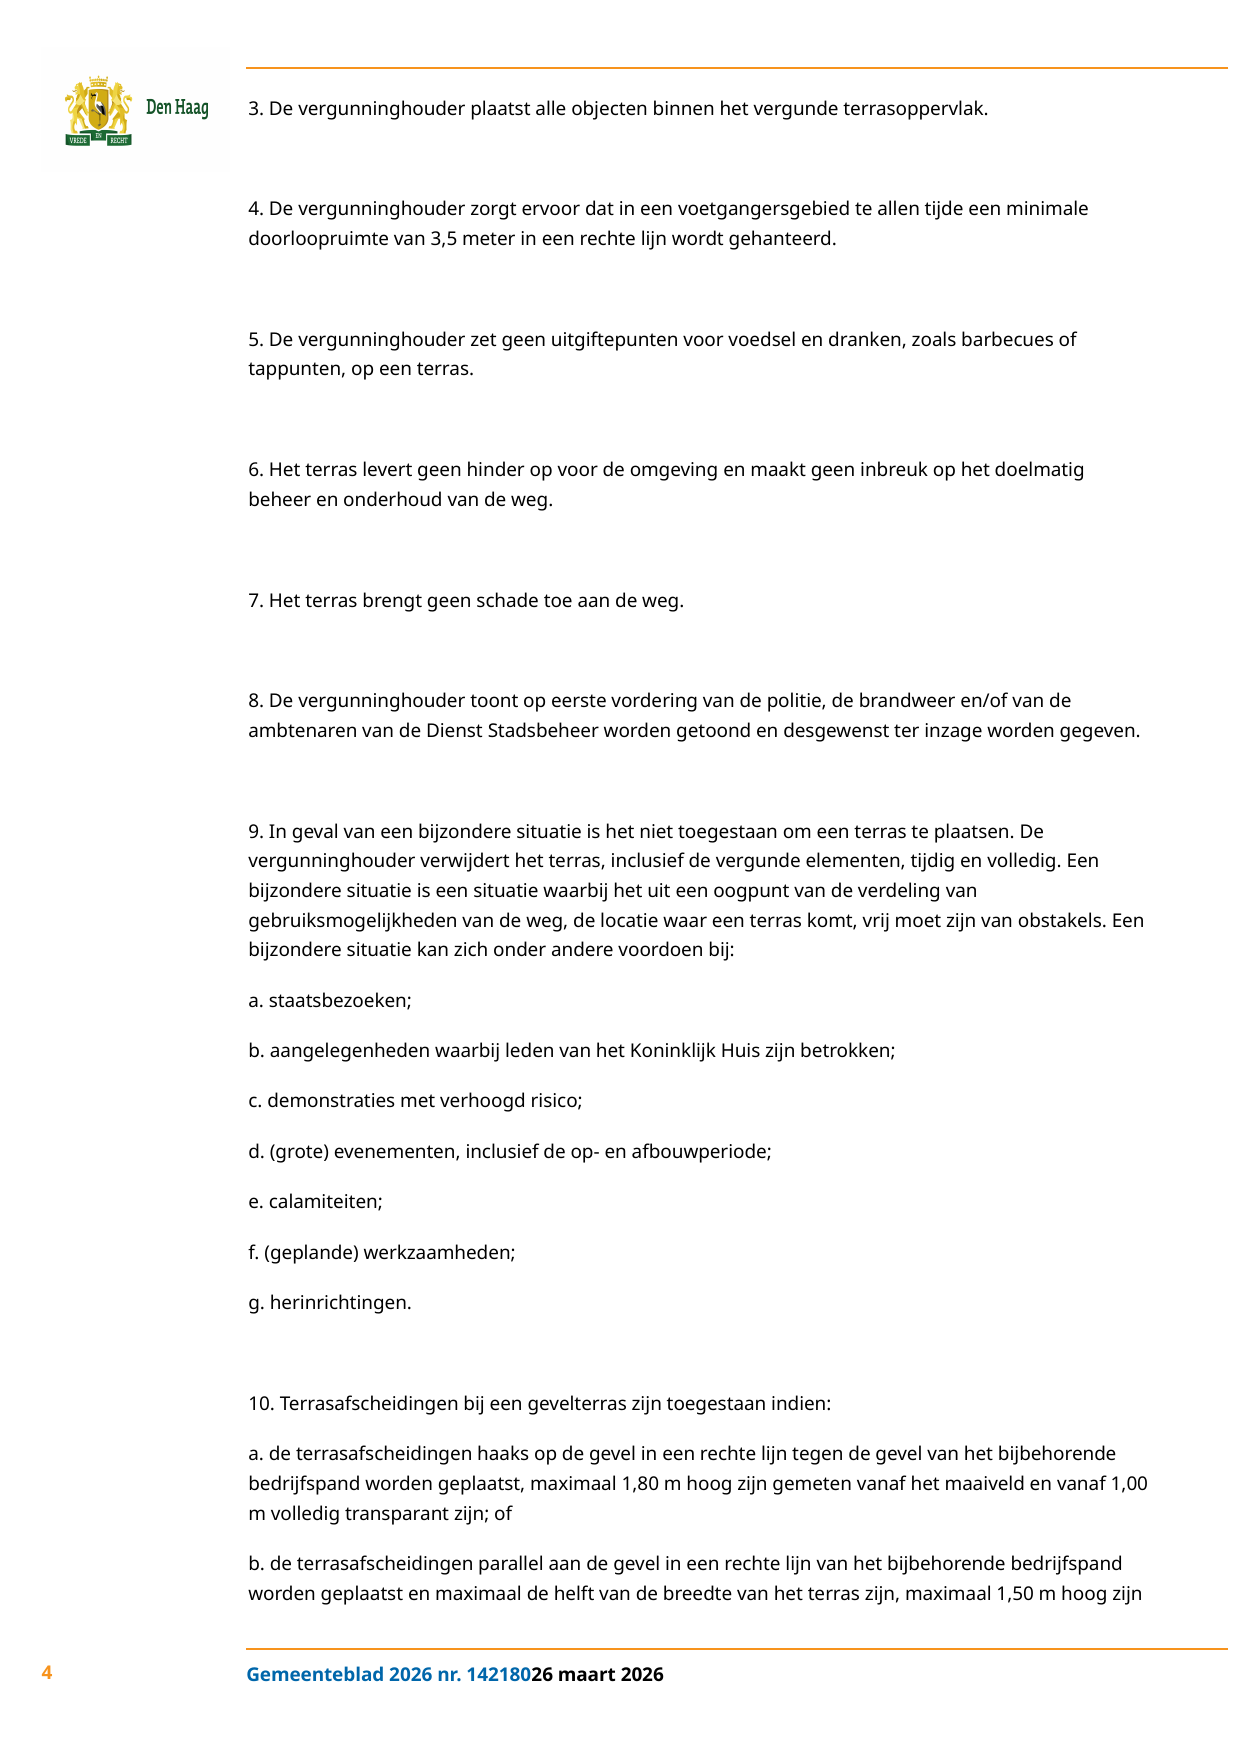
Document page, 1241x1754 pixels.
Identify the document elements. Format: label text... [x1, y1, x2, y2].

picture [41, 47, 231, 172]
text 6. Het terras levert geen hinder op voor de omgeving en maakt geen inbreuk op het doelmatig beheer en onderhoud van de weg. [248, 456, 1152, 512]
text d. (grote) evenementen, inclusief de op- en afbouwperiode; [248, 1138, 1152, 1164]
text b. aangelegenheden waarbij leden van het Koninklijk Huis zijn betrokken; [248, 1037, 1152, 1063]
text e. calamiteiten; [248, 1188, 1152, 1214]
text 7. Het terras brengt geen schade toe aan de weg. [248, 587, 1152, 613]
text 10. Terrasafscheidingen bij een gevelterras zijn toegestaan indien: [248, 1390, 1152, 1416]
text 4. De vergunninghouder zorgt ervoor dat in een voetgangersgebied te allen tijde een minimale doorloopruimte van 3,5 meter in een rechte lijn wordt gehanteerd. [248, 196, 1152, 251]
text 5. De vergunninghouder zet geen uitgiftepunten voor voedsel en dranken, zoals barbecues of tappunten, op een terras. [248, 326, 1152, 381]
text a. staatsbezoeken; [248, 987, 1152, 1013]
text 8. De vergunninghouder toont op eerste vordering van de politie, de brandweer en/of van de ambtenaren van de Dienst Stadsbeheer worden getoond en desgewenst ter inzage worden gegeven. [248, 688, 1152, 743]
text g. herinrichtingen. [248, 1289, 1152, 1315]
text f. (geplande) werkzaamheden; [248, 1239, 1152, 1265]
text b. de terrasafscheidingen parallel aan de gevel in een rechte lijn van het bijbehorende bedrijfspand worden geplaatst en maximaal de helft van de breedte van het terras zijn, maximaal 1,50 m hoog zijn [248, 1550, 1152, 1606]
text 9. In geval van een bijzondere situatie is het niet toegestaan om een terras te plaatsen. De vergunninghouder verwijdert het terras, inclusief de vergunde elementen, tijdig en volledig. Een bijzondere situatie is een situatie waarbij het uit een oogpunt van de verdeling van gebruiksmogelijkheden van de weg, de locatie waar een terras komt, vrij moet zijn van obstakels. Een bijzondere situatie kan zich onder andere voordoen bij: [248, 818, 1152, 962]
text 3. De vergunninghouder plaatst alle objecten binnen het vergunde terrasoppervlak. [248, 95, 1152, 121]
text a. de terrasafscheidingen haaks op de gevel in een rechte lijn tegen de gevel van het bijbehorende bedrijfspand worden geplaatst, maximaal 1,80 m hoog zijn gemeten vanaf het maaiveld en vanaf 1,00 m volledig transparant zijn; of [248, 1441, 1152, 1526]
text c. demonstraties met verhoogd risico; [248, 1088, 1152, 1113]
